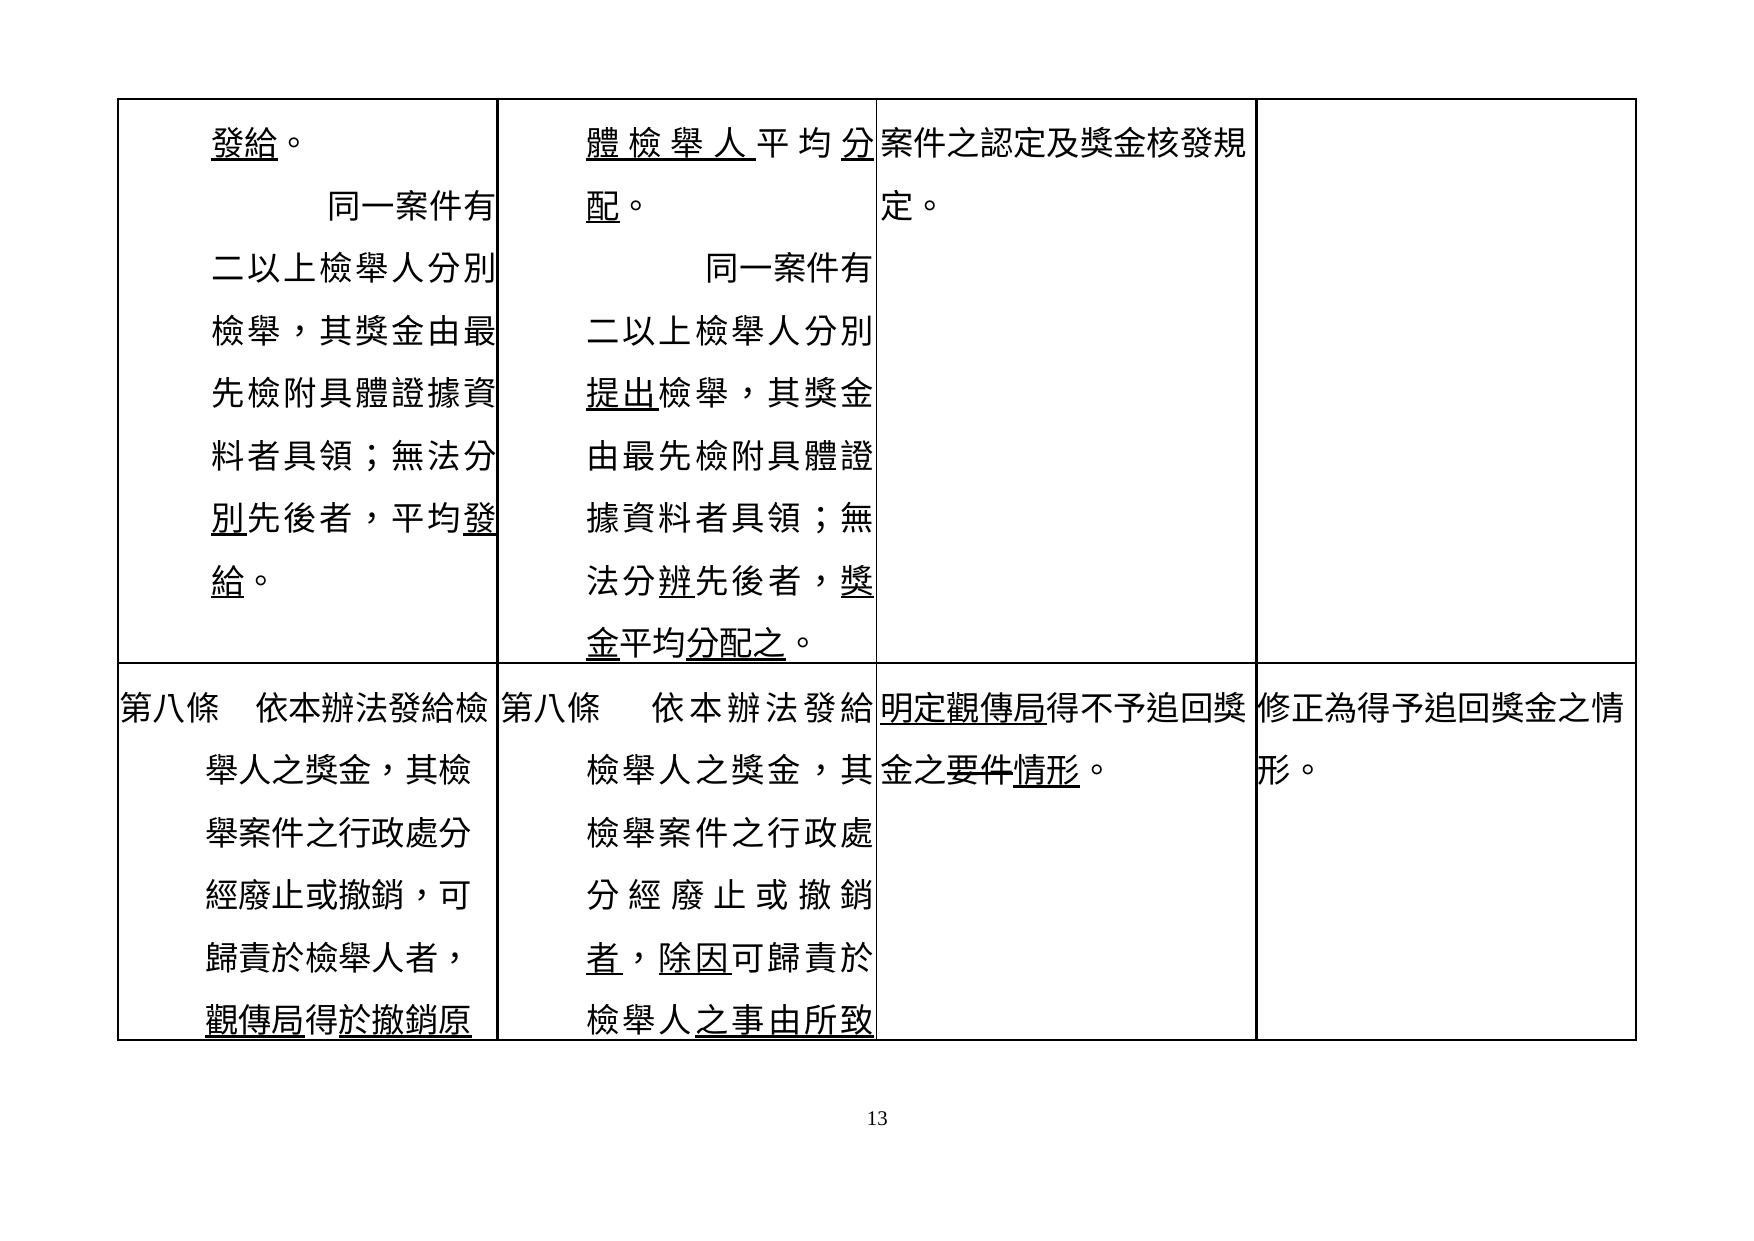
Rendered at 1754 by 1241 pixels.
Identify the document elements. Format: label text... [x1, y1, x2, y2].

table_cell 發給。 同一案件有二以上檢舉人分別檢舉，其獎金由最先檢附具體證據資料者具領；無法分別先後者，平均發給。 [119, 100, 496, 662]
table_cell 修正為得予追回獎金之情形。 [1258, 664, 1635, 1039]
table_cell 第八條 依本辦法發給檢舉人之獎金，其檢舉案件之行政處分經廢止或撤銷者，除因可歸責於檢舉人之事由所致 [499, 664, 876, 1039]
table_cell [1258, 100, 1635, 662]
table_cell 明定觀傳局得不予追回獎金之要件情形。 [877, 664, 1255, 1039]
table_cell 體檢舉人平均分配。 同一案件有二以上檢舉人分別提出檢舉，其獎金由最先檢附具體證據資料者具領；無法分辨先後者，獎金平均分配之。 [499, 100, 876, 662]
table_cell 案件之認定及獎金核發規定。 [877, 100, 1255, 662]
table_cell 第八條 依本辦法發給檢舉人之獎金，其檢舉案件之行政處分經廢止或撤銷，可歸責於檢舉人者，觀傳局得於撤銷原 [119, 664, 496, 1039]
